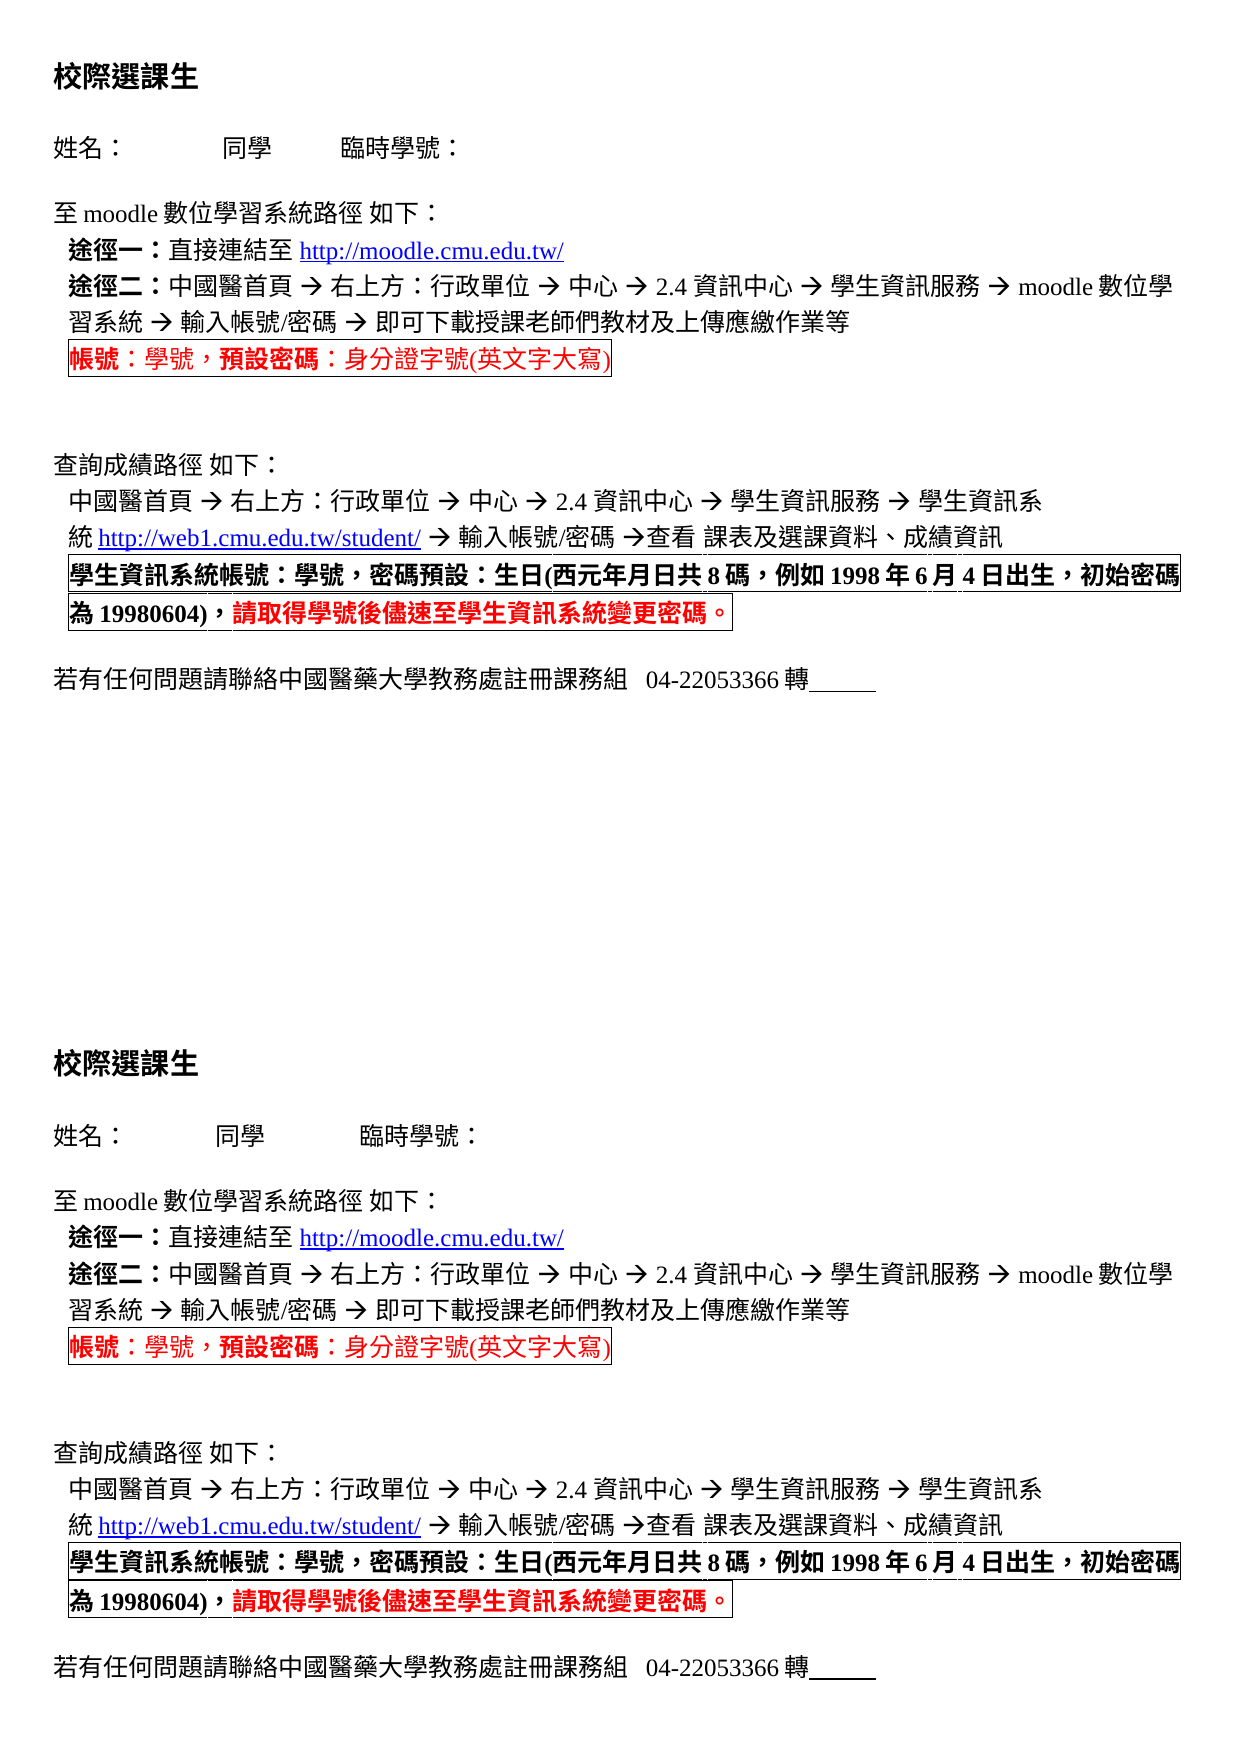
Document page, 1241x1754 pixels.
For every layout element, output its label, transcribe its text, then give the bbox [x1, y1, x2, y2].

text 姓名： 同學 臨時學號： [53, 129, 1187, 165]
text 學生資訊系統帳號：學號，密碼預設：生日(西元年月日共8碼，例如1998年6月4日出生，初始密碼為19980604)，請取得學號後儘速至學生資訊系統變更密碼。 [69, 1581, 732, 1617]
text 學生資訊系統帳號：學號，密碼預設：生日(西元年月日共8碼，例如1998年6月4日出生，初始密碼為19980604)，請取得學號後儘速至學生資訊系統變更密碼。 [69, 555, 1180, 591]
text 至moodle數位學習系統路徑 如下： [53, 1182, 1187, 1218]
text 姓名： 同學 臨時學號： [53, 1117, 1187, 1153]
text 中國醫首頁  右上方：行政單位  中心  2.4 資訊中心  學生資訊服務  學生資訊系統http://web1.cmu.edu.tw/student/  輸入帳號/密碼 查看 課表及選課資料、成績資訊 [68, 1469, 1187, 1542]
text 查詢成績路徑 如下： [53, 1433, 1187, 1469]
text 途徑二：中國醫首頁  右上方：行政單位  中心  2.4 資訊中心  學生資訊服務  moodle數位學習系統  輸入帳號/密碼  即可下載授課老師們教材及上傳應繳作業等 [68, 266, 1187, 339]
text 途徑一：直接連結至 http://moodle.cmu.edu.tw/ [68, 1218, 1187, 1254]
text 至moodle數位學習系統路徑 如下： [53, 194, 1187, 230]
text 中國醫首頁  右上方：行政單位  中心  2.4 資訊中心  學生資訊服務  學生資訊系統http://web1.cmu.edu.tw/student/  輸入帳號/密碼 查看 課表及選課資料、成績資訊 [68, 482, 1187, 554]
text 學生資訊系統帳號：學號，密碼預設：生日(西元年月日共8碼，例如1998年6月4日出生，初始密碼為19980604)，請取得學號後儘速至學生資訊系統變更密碼。 [733, 554, 1187, 631]
text 查詢成績路徑 如下： [53, 445, 1187, 482]
text 學生資訊系統帳號：學號，密碼預設：生日(西元年月日共8碼，例如1998年6月4日出生，初始密碼為19980604)，請取得學號後儘速至學生資訊系統變更密碼。 [733, 1542, 1187, 1618]
text 校際選課生 [53, 53, 1187, 95]
text 校際選課生 [53, 1041, 1187, 1083]
text 途徑一：直接連結至 http://moodle.cmu.edu.tw/ [68, 230, 1187, 266]
text 途徑二：中國醫首頁  右上方：行政單位  中心  2.4 資訊中心  學生資訊服務  moodle數位學習系統  輸入帳號/密碼  即可下載授課老師們教材及上傳應繳作業等 [68, 1254, 1187, 1327]
text 若有任何問題請聯絡中國醫藥大學教務處註冊課務組 04-22053366轉 [53, 1647, 1187, 1683]
text 學生資訊系統帳號：學號，密碼預設：生日(西元年月日共8碼，例如1998年6月4日出生，初始密碼為19980604)，請取得學號後儘速至學生資訊系統變更密碼。 [69, 594, 732, 630]
text 學生資訊系統帳號：學號，密碼預設：生日(西元年月日共8碼，例如1998年6月4日出生，初始密碼為19980604)，請取得學號後儘速至學生資訊系統變更密碼。 [69, 1543, 1180, 1579]
text 帳號：學號，預設密碼：身分證字號(英文字大寫) [69, 340, 611, 376]
text 若有任何問題請聯絡中國醫藥大學教務處註冊課務組 04-22053366轉 [53, 659, 1187, 696]
text [612, 339, 1187, 377]
text [612, 1327, 1187, 1365]
text 帳號：學號，預設密碼：身分證字號(英文字大寫) [69, 1328, 611, 1364]
